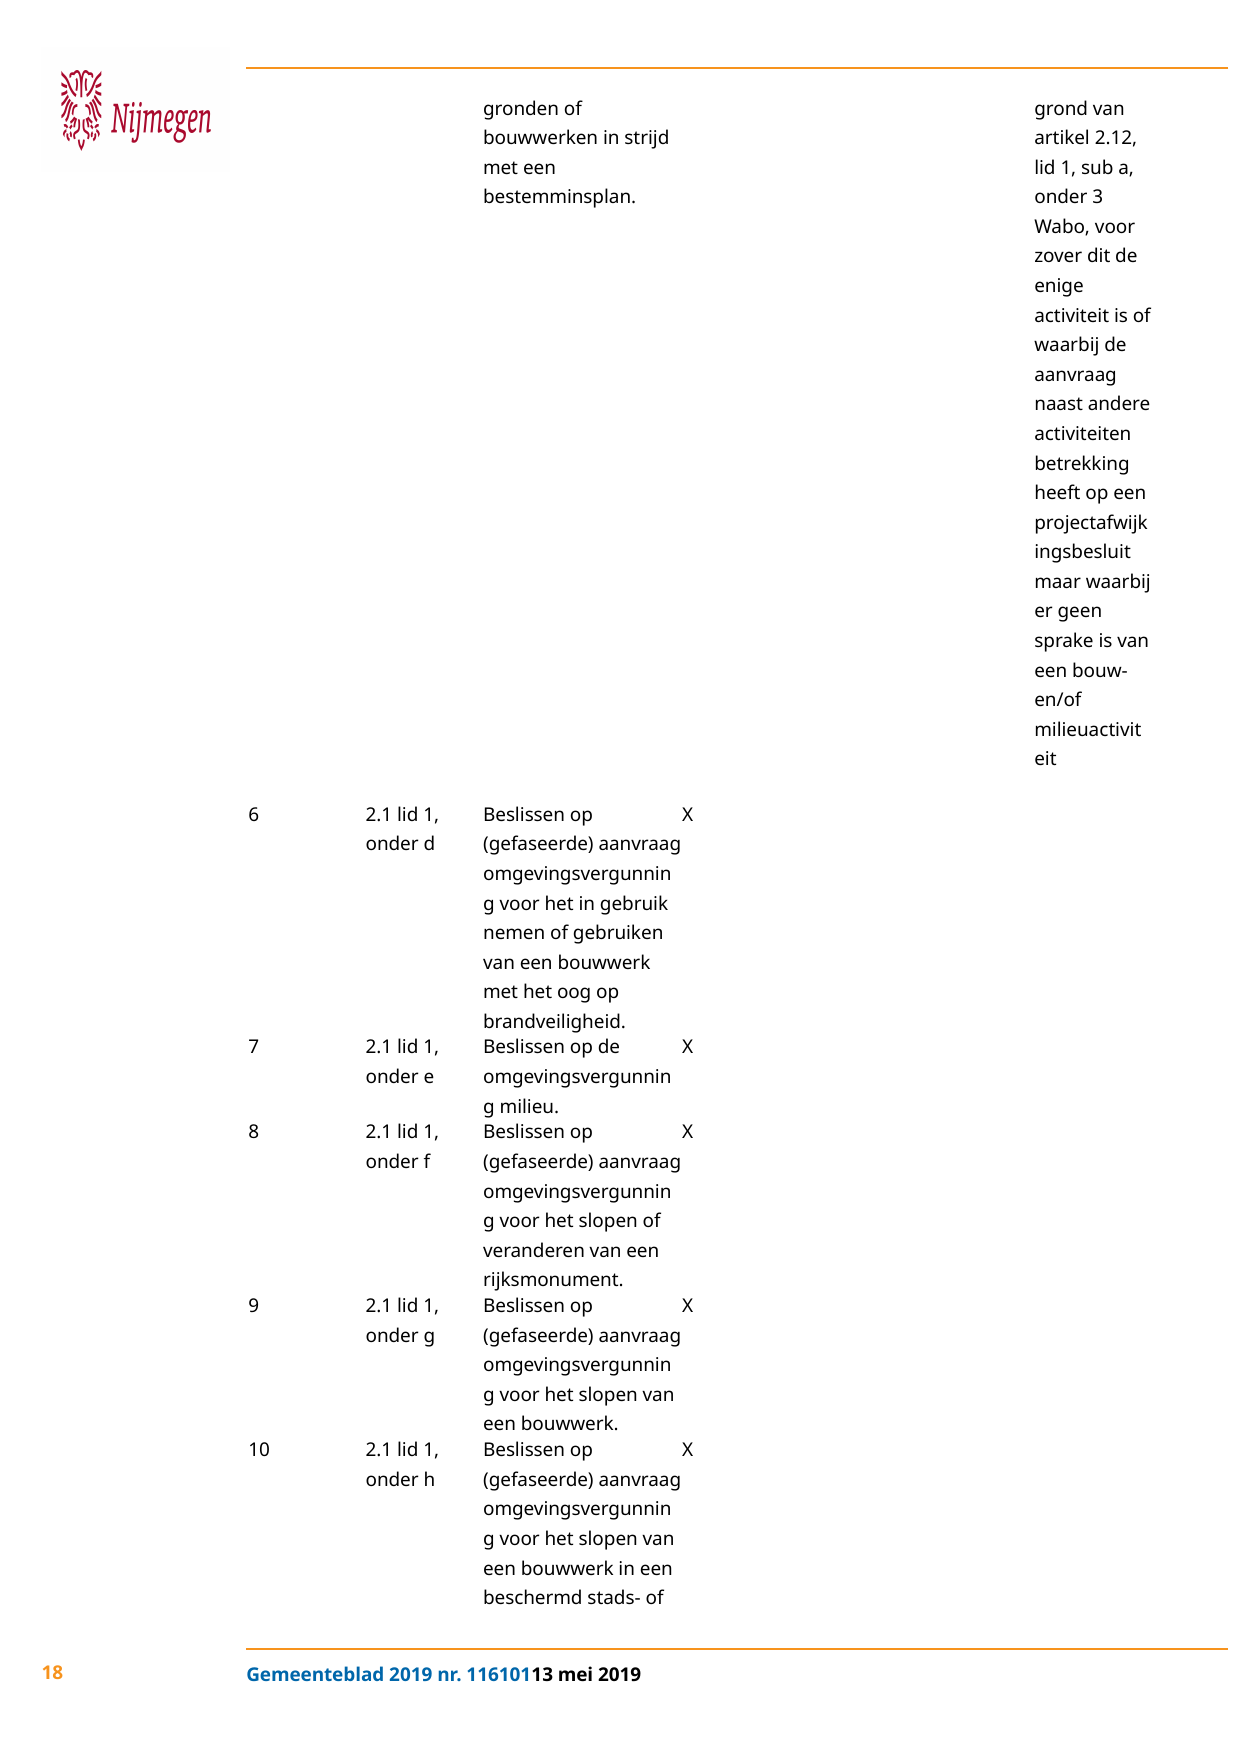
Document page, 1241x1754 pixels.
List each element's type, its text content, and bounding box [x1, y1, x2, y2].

table_cell X [682, 1034, 799, 1119]
table_cell [365, 95, 483, 801]
table_cell [799, 1034, 1034, 1119]
table_cell 7 [248, 1034, 365, 1119]
table_cell X [682, 801, 799, 1034]
table_cell 8 [248, 1119, 365, 1292]
table_cell [248, 95, 365, 801]
picture [41, 47, 231, 172]
table_cell [1034, 801, 1152, 1034]
table_cell 9 [248, 1292, 365, 1436]
table_cell Beslissen op (gefaseerde) aanvraag omgevingsvergunning voor het slopen van een bouwwerk in een beschermd stads- of [483, 1436, 682, 1610]
table_cell 6 [248, 801, 365, 1034]
table_cell [799, 1119, 1034, 1292]
table_cell X [682, 1119, 799, 1292]
table_cell [799, 1292, 1034, 1436]
table_cell X [682, 1292, 799, 1436]
table_cell Beslissen op (gefaseerde) aanvraag omgevingsvergunning voor het slopen of veranderen van een rijksmonument. [483, 1119, 682, 1292]
table_cell 2.1 lid 1, onder g [365, 1292, 483, 1436]
table_cell 10 [248, 1436, 365, 1610]
table_cell [799, 95, 1034, 801]
table_cell X [682, 1436, 799, 1610]
table_cell 2.1 lid 1, onder f [365, 1119, 483, 1292]
table_cell Beslissen op de omgevingsvergunning milieu. [483, 1034, 682, 1119]
table_cell 2.1 lid 1, onder e [365, 1034, 483, 1119]
table_cell [799, 1436, 1034, 1610]
table_cell [1034, 1436, 1152, 1610]
table_cell 2.1 lid 1, onder h [365, 1436, 483, 1610]
table_cell 2.1 lid 1, onder d [365, 801, 483, 1034]
table_cell [799, 801, 1034, 1034]
table_cell [1034, 1119, 1152, 1292]
table_cell Beslissen op (gefaseerde) aanvraag omgevingsvergunning voor het slopen van een bouwwerk. [483, 1292, 682, 1436]
table_cell gronden of bouwwerken in strijd met een bestemminsplan. [483, 95, 682, 801]
table_cell grond van artikel 2.12, lid 1, sub a, onder 3 Wabo, voor zover dit de enige activiteit is of waarbij de aanvraag naast andere activiteiten betrekking heeft op een projectafwijkingsbesluit maar waarbij er geen sprake is van een bouw- en/of milieuactiviteit [1034, 95, 1152, 801]
table_cell [1034, 1034, 1152, 1119]
table_cell Beslissen op (gefaseerde) aanvraag omgevingsvergunning voor het in gebruik nemen of gebruiken van een bouwwerk met het oog op brandveiligheid. [483, 801, 682, 1034]
table_cell [1034, 1292, 1152, 1436]
table_cell [682, 95, 799, 801]
